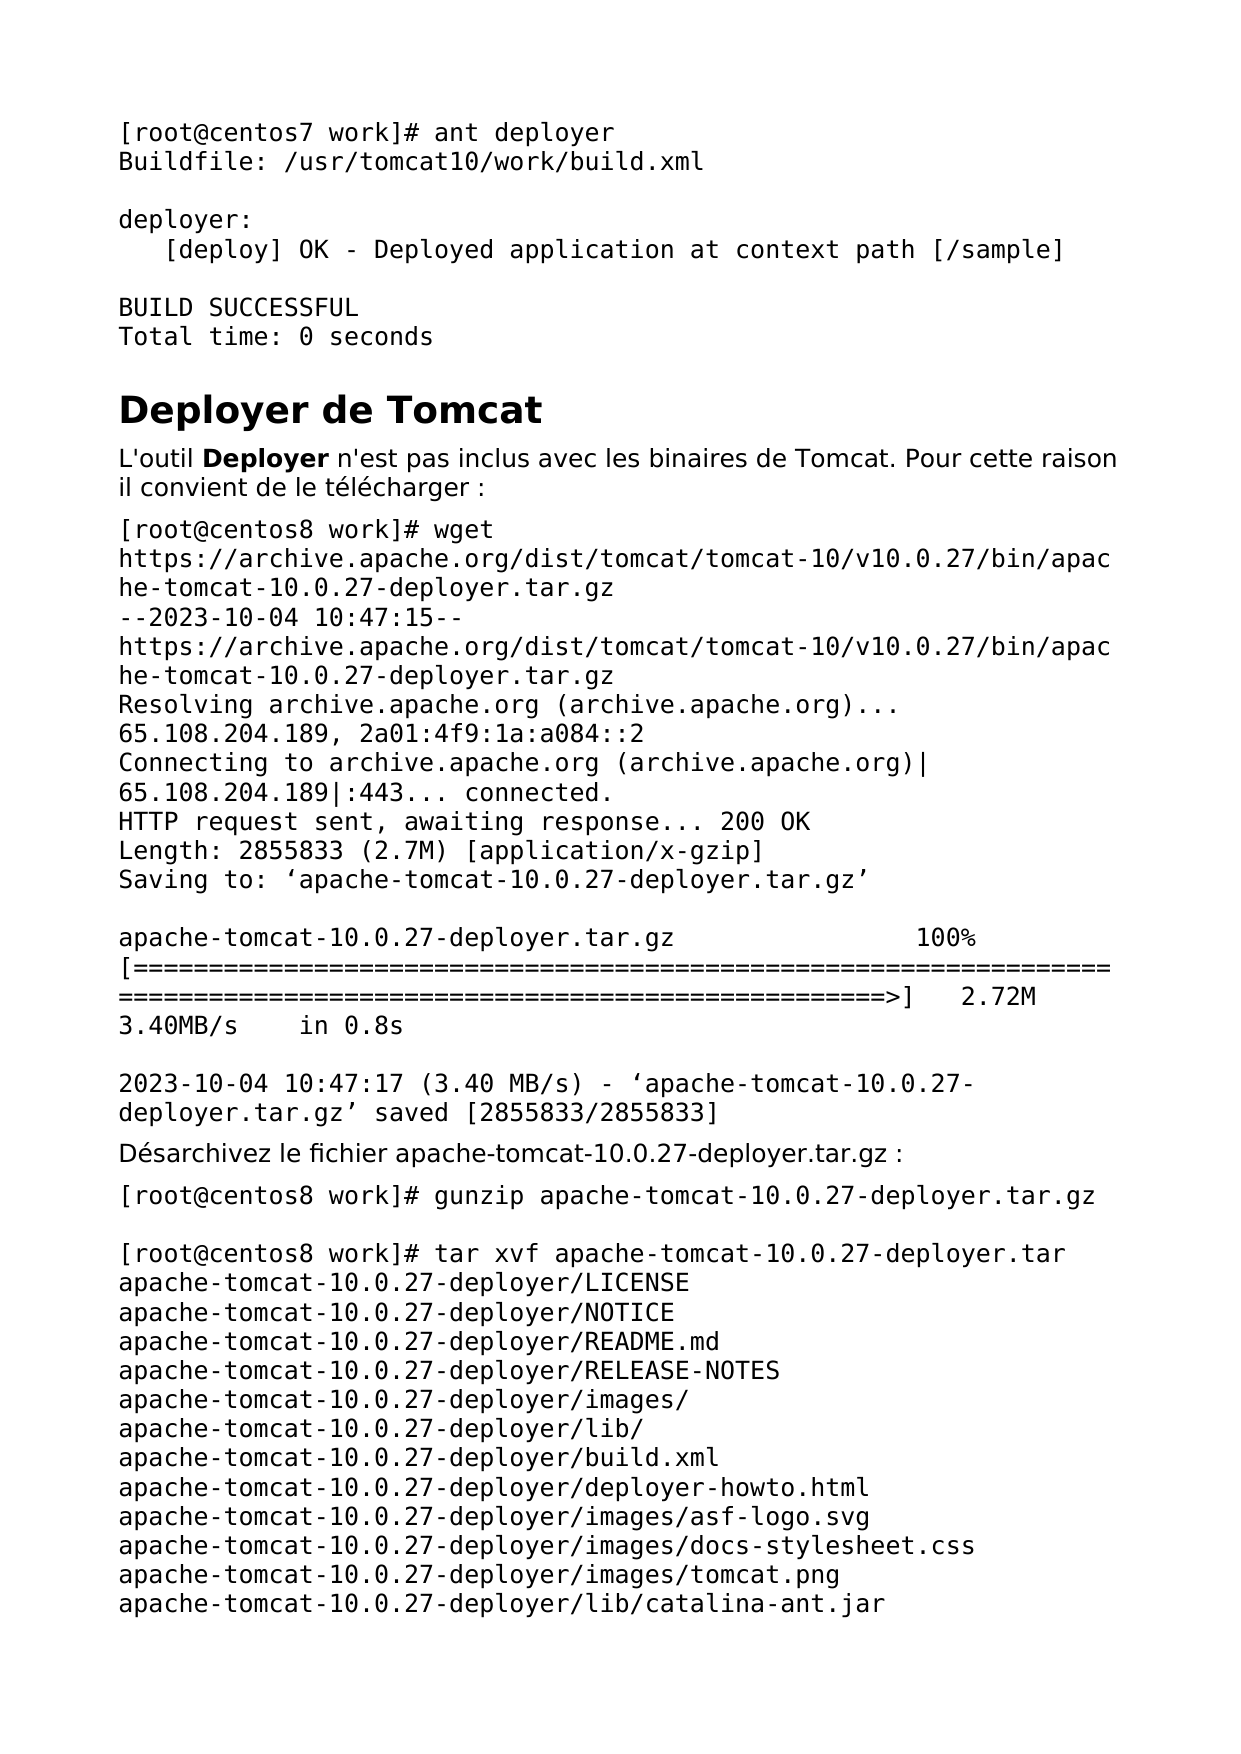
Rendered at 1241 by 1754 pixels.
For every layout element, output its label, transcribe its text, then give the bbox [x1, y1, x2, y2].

text [root@centos8 work]# gunzip apache-tomcat-10.0.27-deployer.tar.gz [root@centos8 work]# tar xvf apache-tomcat-10.0.27-deployer.tar apache-tomcat-10.0.27-deployer/LICENSE apache-tomcat-10.0.27-deployer/NOTICE apache-tomcat-10.0.27-deployer/README.md apache-tomcat-10.0.27-deployer/RELEASE-NOTES apache-tomcat-10.0.27-deployer/images/ apache-tomcat-10.0.27-deployer/lib/ apache-tomcat-10.0.27-deployer/build.xml apache-tomcat-10.0.27-deployer/deployer-howto.html apache-tomcat-10.0.27-deployer/images/asf-logo.svg apache-tomcat-10.0.27-deployer/images/docs-stylesheet.css apache-tomcat-10.0.27-deployer/images/tomcat.png apache-tomcat-10.0.27-deployer/lib/catalina-ant.jar [118, 1181, 1122, 1619]
text Désarchivez le fichier apache-tomcat-10.0.27-deployer.tar.gz : [118, 1139, 1122, 1169]
subtitle Deployer de Tomcat [118, 388, 1122, 432]
text L'outil Deployer n'est pas inclus avec les binaires de Tomcat. Pour cette raison il convient de le télécharger : [118, 444, 1122, 503]
text [root@centos8 work]# wget https://archive.apache.org/dist/tomcat/tomcat-10/v10.0.27/bin/apache-tomcat-10.0.27-deployer.tar.gz --2023-10-04 10:47:15-- https://archive.apache.org/dist/tomcat/tomcat-10/v10.0.27/bin/apache-tomcat-10.0.27-deployer.tar.gz Resolving archive.apache.org (archive.apache.org)... 65.108.204.189, 2a01:4f9:1a:a084::2 Connecting to archive.apache.org (archive.apache.org)|65.108.204.189|:443... connected. HTTP request sent, awaiting response... 200 OK Length: 2855833 (2.7M) [application/x-gzip] Saving to: ‘apache-tomcat-10.0.27-deployer.tar.gz’ apache-tomcat-10.0.27-deployer.tar.gz 100%[====================================================================================================================>] 2.72M 3.40MB/s in 0.8s 2023-10-04 10:47:17 (3.40 MB/s) - ‘apache-tomcat-10.0.27-deployer.tar.gz’ saved [2855833/2855833] [118, 515, 1122, 1128]
text [root@centos7 work]# ant deployer Buildfile: /usr/tomcat10/work/build.xml deployer: [deploy] OK - Deployed application at context path [/sample] BUILD SUCCESSFUL Total time: 0 seconds [118, 118, 1122, 351]
